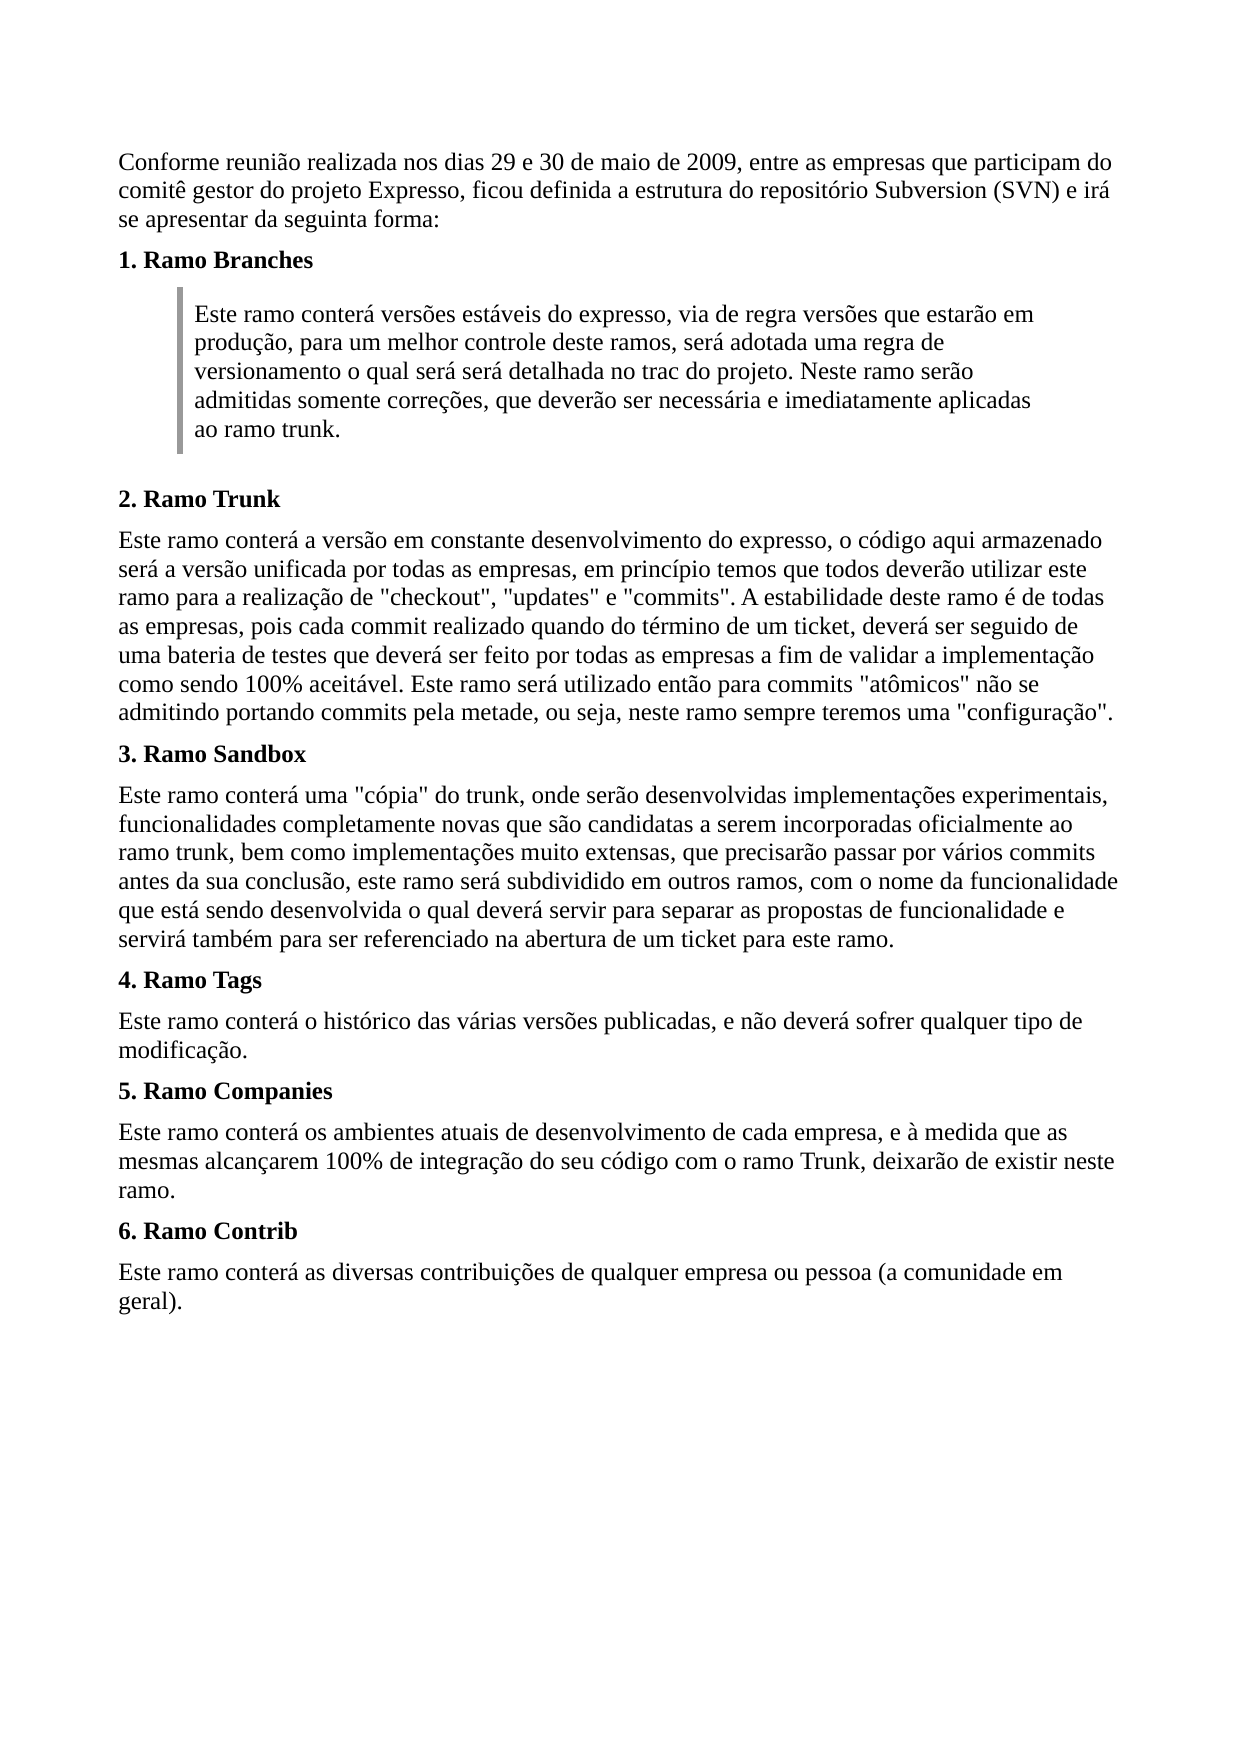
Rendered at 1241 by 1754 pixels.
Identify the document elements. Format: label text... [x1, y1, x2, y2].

text Conforme reunião realizada nos dias 29 e 30 de maio de 2009, entre as empresas que participam do comitê gestor do projeto Expresso, ficou definida a estrutura do repositório Subversion (SVN) e irá se apresentar da seguinta forma: [118, 147, 1122, 233]
text 1. Ramo Branches [118, 246, 1122, 274]
text 4. Ramo Tags [118, 965, 1122, 994]
text Este ramo conterá a versão em constante desenvolvimento do expresso, o código aqui armazenado será a versão unificada por todas as empresas, em princípio temos que todos deverão utilizar este ramo para a realização de "checkout", "updates" e "commits". A estabilidade deste ramo é de todas as empresas, pois cada commit realizado quando do término de um ticket, deverá ser seguido de uma bateria de testes que deverá ser feito por todas as empresas a fim de validar a implementação como sendo 100% aceitável. Este ramo será utilizado então para commits "atômicos" não se admitindo portando commits pela metade, ou seja, neste ramo sempre teremos uma "configuração". [118, 525, 1122, 726]
text Este ramo conterá versões estáveis do expresso, via de regra versões que estarão em produção, para um melhor controle deste ramos, será adotada uma regra de versionamento o qual será será detalhada no trac do projeto. Neste ramo serão admitidas somente correções, que deverão ser necessária e imediatamente aplicadas ao ramo trunk. [183, 287, 1063, 454]
text Este ramo conterá o histórico das várias versões publicadas, e não deverá sofrer qualquer tipo de modificação. [118, 1006, 1122, 1064]
text Este ramo conterá uma "cópia" do trunk, onde serão desenvolvidas implementações experimentais, funcionalidades completamente novas que são candidatas a serem incorporadas oficialmente ao ramo trunk, bem como implementações muito extensas, que precisarão passar por vários commits antes da sua conclusão, este ramo será subdividido em outros ramos, com o nome da funcionalidade que está sendo desenvolvida o qual deverá servir para separar as propostas de funcionalidade e servirá também para ser referenciado na abertura de um ticket para este ramo. [118, 780, 1122, 952]
text 5. Ramo Companies [118, 1076, 1122, 1105]
text 6. Ramo Contrib [118, 1216, 1122, 1245]
text 3. Ramo Sandbox [118, 739, 1122, 767]
text 2. Ramo Trunk [118, 484, 1122, 512]
text Este ramo conterá os ambientes atuais de desenvolvimento de cada empresa, e à medida que as mesmas alcançarem 100% de integração do seu código com o ramo Trunk, deixarão de existir neste ramo. [118, 1117, 1122, 1204]
text Este ramo conterá as diversas contribuições de qualquer empresa ou pessoa (a comunidade em geral). [118, 1257, 1122, 1315]
